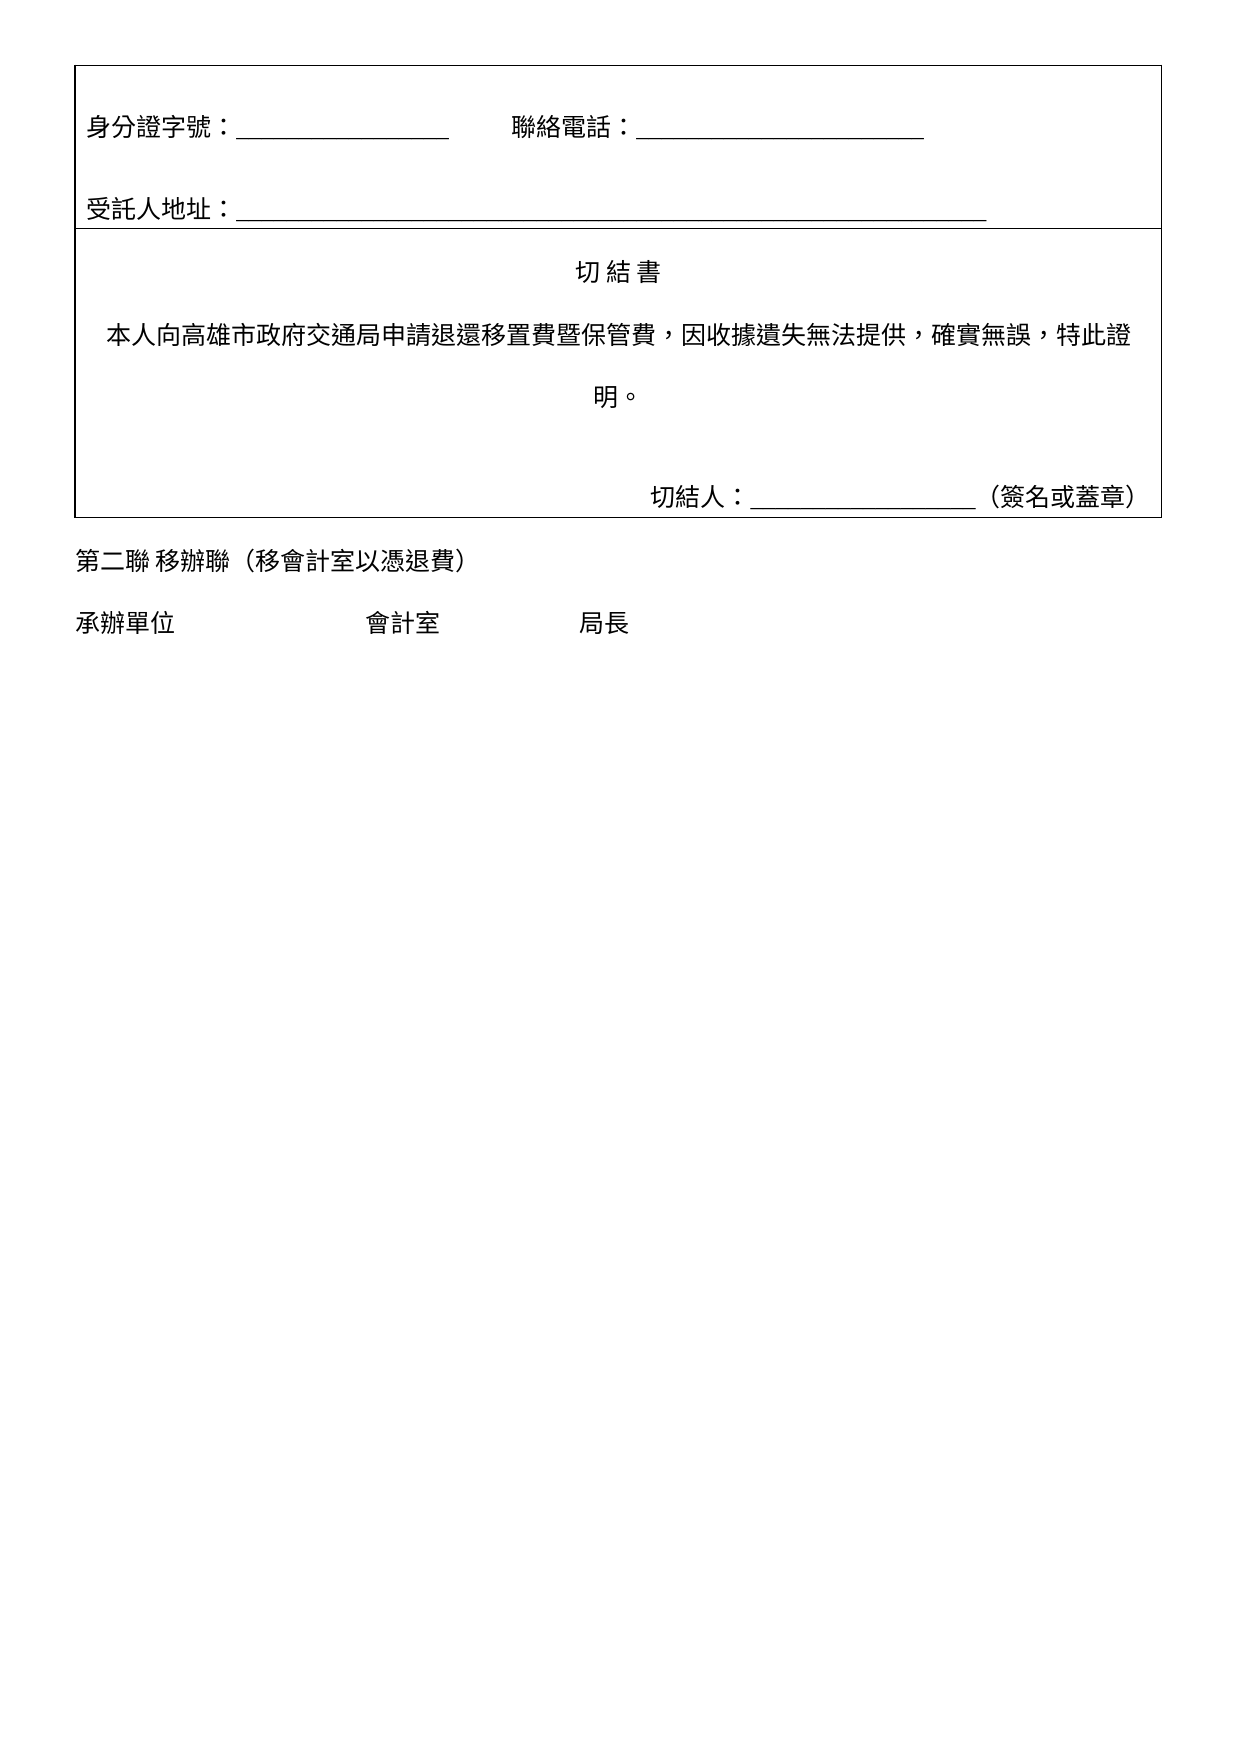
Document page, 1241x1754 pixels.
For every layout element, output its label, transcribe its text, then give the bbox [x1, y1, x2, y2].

text 第二聯 移辦聯（移會計室以憑退費） [75, 518, 1162, 580]
table_cell 切 結 書 本人向高雄市政府交通局申請退還移置費暨保管費，因收據遺失無法提供，確實無誤，特此證明。 切結人：__________________（簽名或蓋章） [76, 229, 1161, 517]
text 承辦單位 會計室 局長 [75, 580, 1162, 643]
table_cell 身分證字號：_________________ 聯絡電話：_______________________ 受託人地址：____________________________________________________________ [76, 66, 1161, 228]
